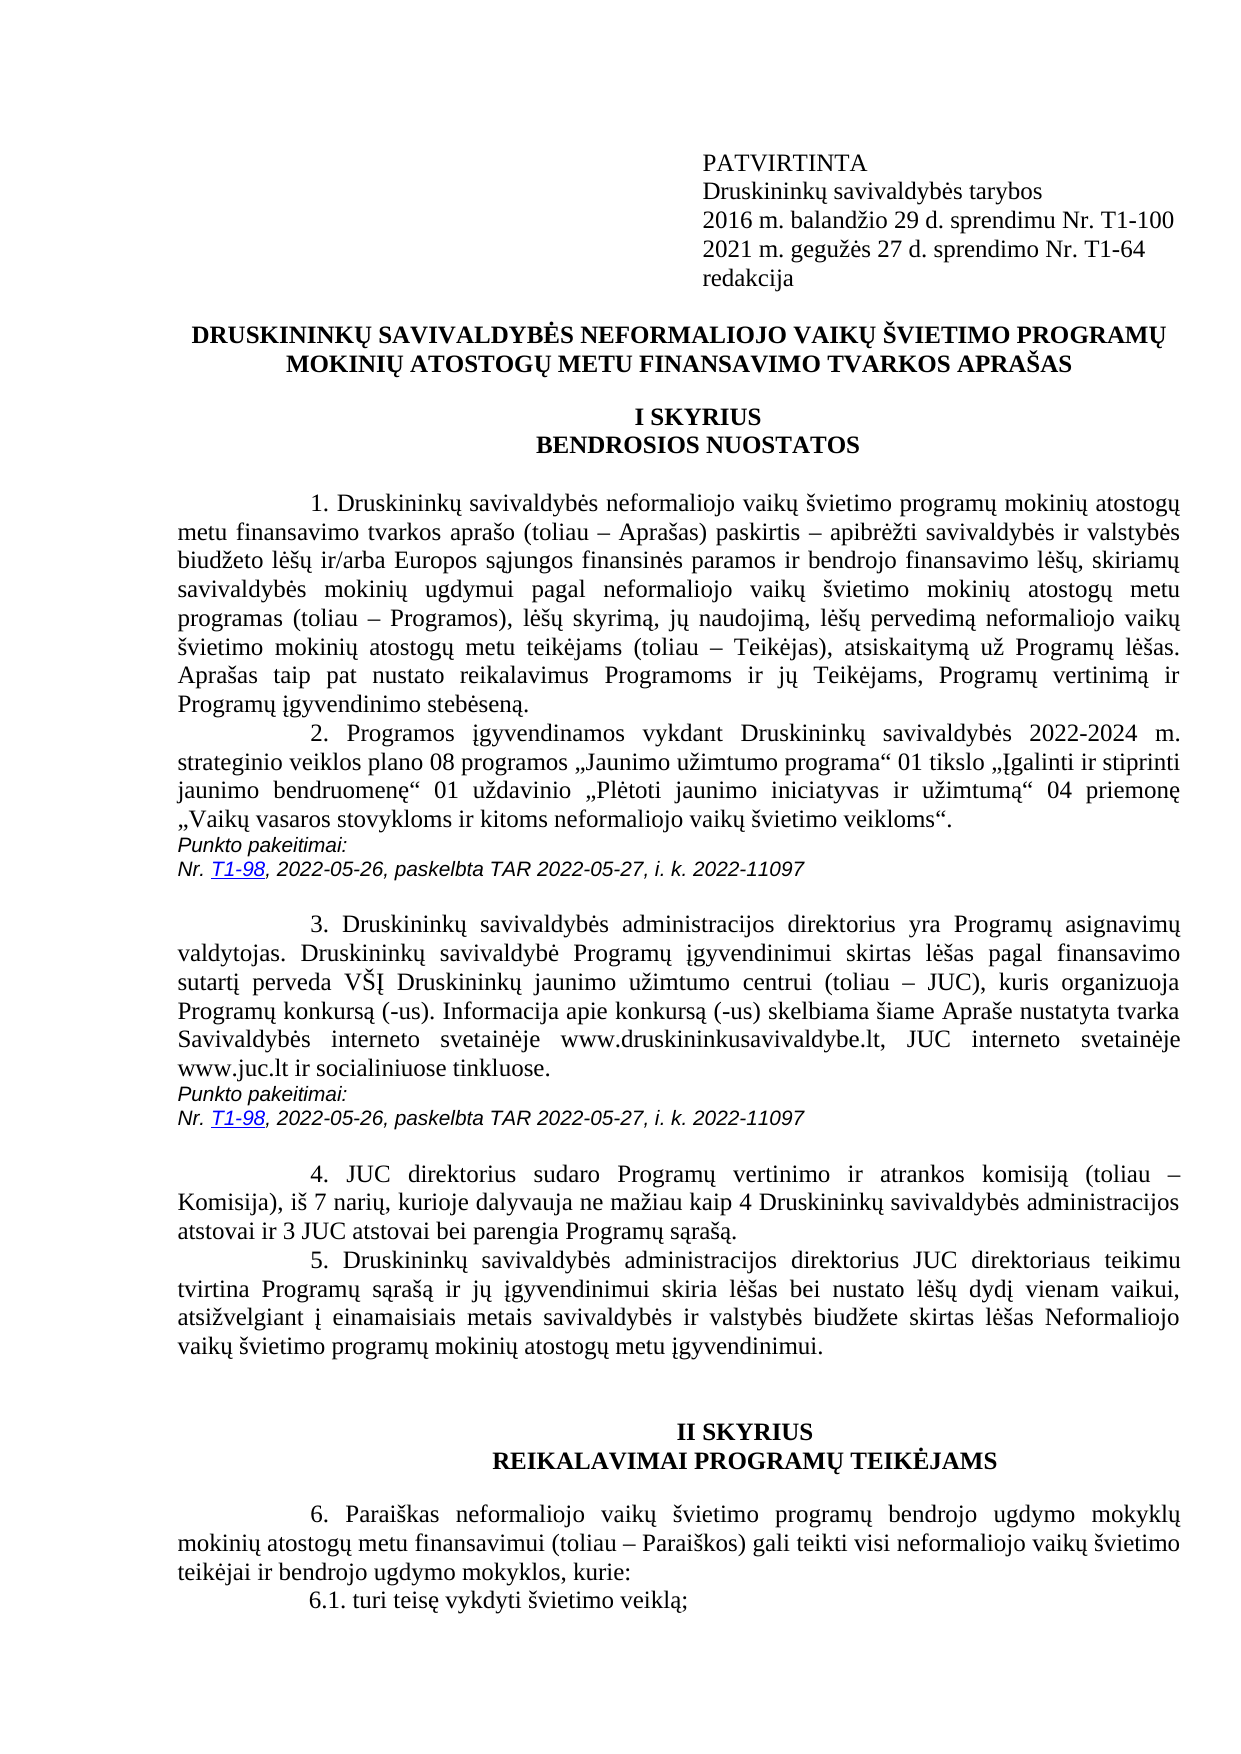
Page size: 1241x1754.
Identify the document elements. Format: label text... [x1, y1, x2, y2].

text 6.1. turi teisę vykdyti švietimo veiklą; [177, 1585, 1181, 1614]
text 4. JUC direktorius sudaro Programų vertinimo ir atrankos komisiją (toliau – Komisija), iš 7 narių, kurioje dalyvauja ne mažiau kaip 4 Druskininkų savivaldybės administracijos atstovai ir 3 JUC atstovai bei parengia Programų sąrašą. [177, 1159, 1181, 1245]
text REIKALAVIMAI PROGRAMŲ TEIKĖJAMS [177, 1446, 1181, 1475]
text Punkto pakeitimai: [177, 833, 1181, 857]
text 2021 m. gegužės 27 d. sprendimo Nr. T1-64 [702, 234, 1181, 263]
text 2016 m. balandžio 29 d. sprendimu Nr. T1-100 [702, 205, 1181, 234]
text I SKYRIUS [215, 402, 1181, 430]
text II SKYRIUS [177, 1417, 1181, 1446]
text Punkto pakeitimai: [177, 1082, 1181, 1106]
text 3. Druskininkų savivaldybės administracijos direktorius yra Programų asignavimų valdytojas. Druskininkų savivaldybė Programų įgyvendinimui skirtas lėšas pagal finansavimo sutartį perveda VŠĮ Druskininkų jaunimo užimtumo centrui (toliau – JUC), kuris organizuoja Programų konkursą (-us). Informacija apie konkursą (-us) skelbiama šiame Apraše nustatyta tvarka Savivaldybės interneto svetainėje www.druskininkusavivaldybe.lt, JUC interneto svetainėje www.juc.lt ir socialiniuose tinkluose. [177, 909, 1181, 1082]
text BENDROSIOS NUOSTATOS [215, 430, 1181, 459]
text 6. Paraiškas neformaliojo vaikų švietimo programų bendrojo ugdymo mokyklų mokinių atostogų metu finansavimui (toliau – Paraiškos) gali teikti visi neformaliojo vaikų švietimo teikėjai ir bendrojo ugdymo mokyklos, kurie: [177, 1499, 1181, 1585]
text PATVIRTINTA [702, 148, 1181, 176]
text Druskininkų savivaldybės tarybos [702, 176, 1181, 205]
text DRUSKININKŲ SAVIVALDYBĖS NEFORMALIOJO VAIKŲ ŠVIETIMO PROGRAMŲ MOKINIŲ ATOSTOGŲ METU FINANSAVIMO TVARKOS APRAŠAS [177, 320, 1181, 378]
text Nr. T1-98, 2022-05-26, paskelbta TAR 2022-05-27, i. k. 2022-11097 [177, 1106, 1181, 1130]
text 5. Druskininkų savivaldybės administracijos direktorius JUC direktoriaus teikimu tvirtina Programų sąrašą ir jų įgyvendinimui skiria lėšas bei nustato lėšų dydį vienam vaikui, atsižvelgiant į einamaisiais metais savivaldybės ir valstybės biudžete skirtas lėšas Neformaliojo vaikų švietimo programų mokinių atostogų metu įgyvendinimui. [177, 1245, 1181, 1360]
text 1. Druskininkų savivaldybės neformaliojo vaikų švietimo programų mokinių atostogų metu finansavimo tvarkos aprašo (toliau – Aprašas) paskirtis – apibrėžti savivaldybės ir valstybės biudžeto lėšų ir/arba Europos sąjungos finansinės paramos ir bendrojo finansavimo lėšų, skiriamų savivaldybės mokinių ugdymui pagal neformaliojo vaikų švietimo mokinių atostogų metu programas (toliau – Programos), lėšų skyrimą, jų naudojimą, lėšų pervedimą neformaliojo vaikų švietimo mokinių atostogų metu teikėjams (toliau – Teikėjas), atsiskaitymą už Programų lėšas. Aprašas taip pat nustato reikalavimus Programoms ir jų Teikėjams, Programų vertinimą ir Programų įgyvendinimo stebėseną. [177, 488, 1181, 718]
text 2. Programos įgyvendinamos vykdant Druskininkų savivaldybės 2022-2024 m. strateginio veiklos plano 08 programos „Jaunimo užimtumo programa“ 01 tikslo „Įgalinti ir stiprinti jaunimo bendruomenę“ 01 uždavinio „Plėtoti jaunimo iniciatyvas ir užimtumą“ 04 priemonę „Vaikų vasaros stovykloms ir kitoms neformaliojo vaikų švietimo veikloms“. [177, 718, 1181, 833]
text Nr. T1-98, 2022-05-26, paskelbta TAR 2022-05-27, i. k. 2022-11097 [177, 857, 1181, 881]
text redakcija [702, 263, 1181, 291]
